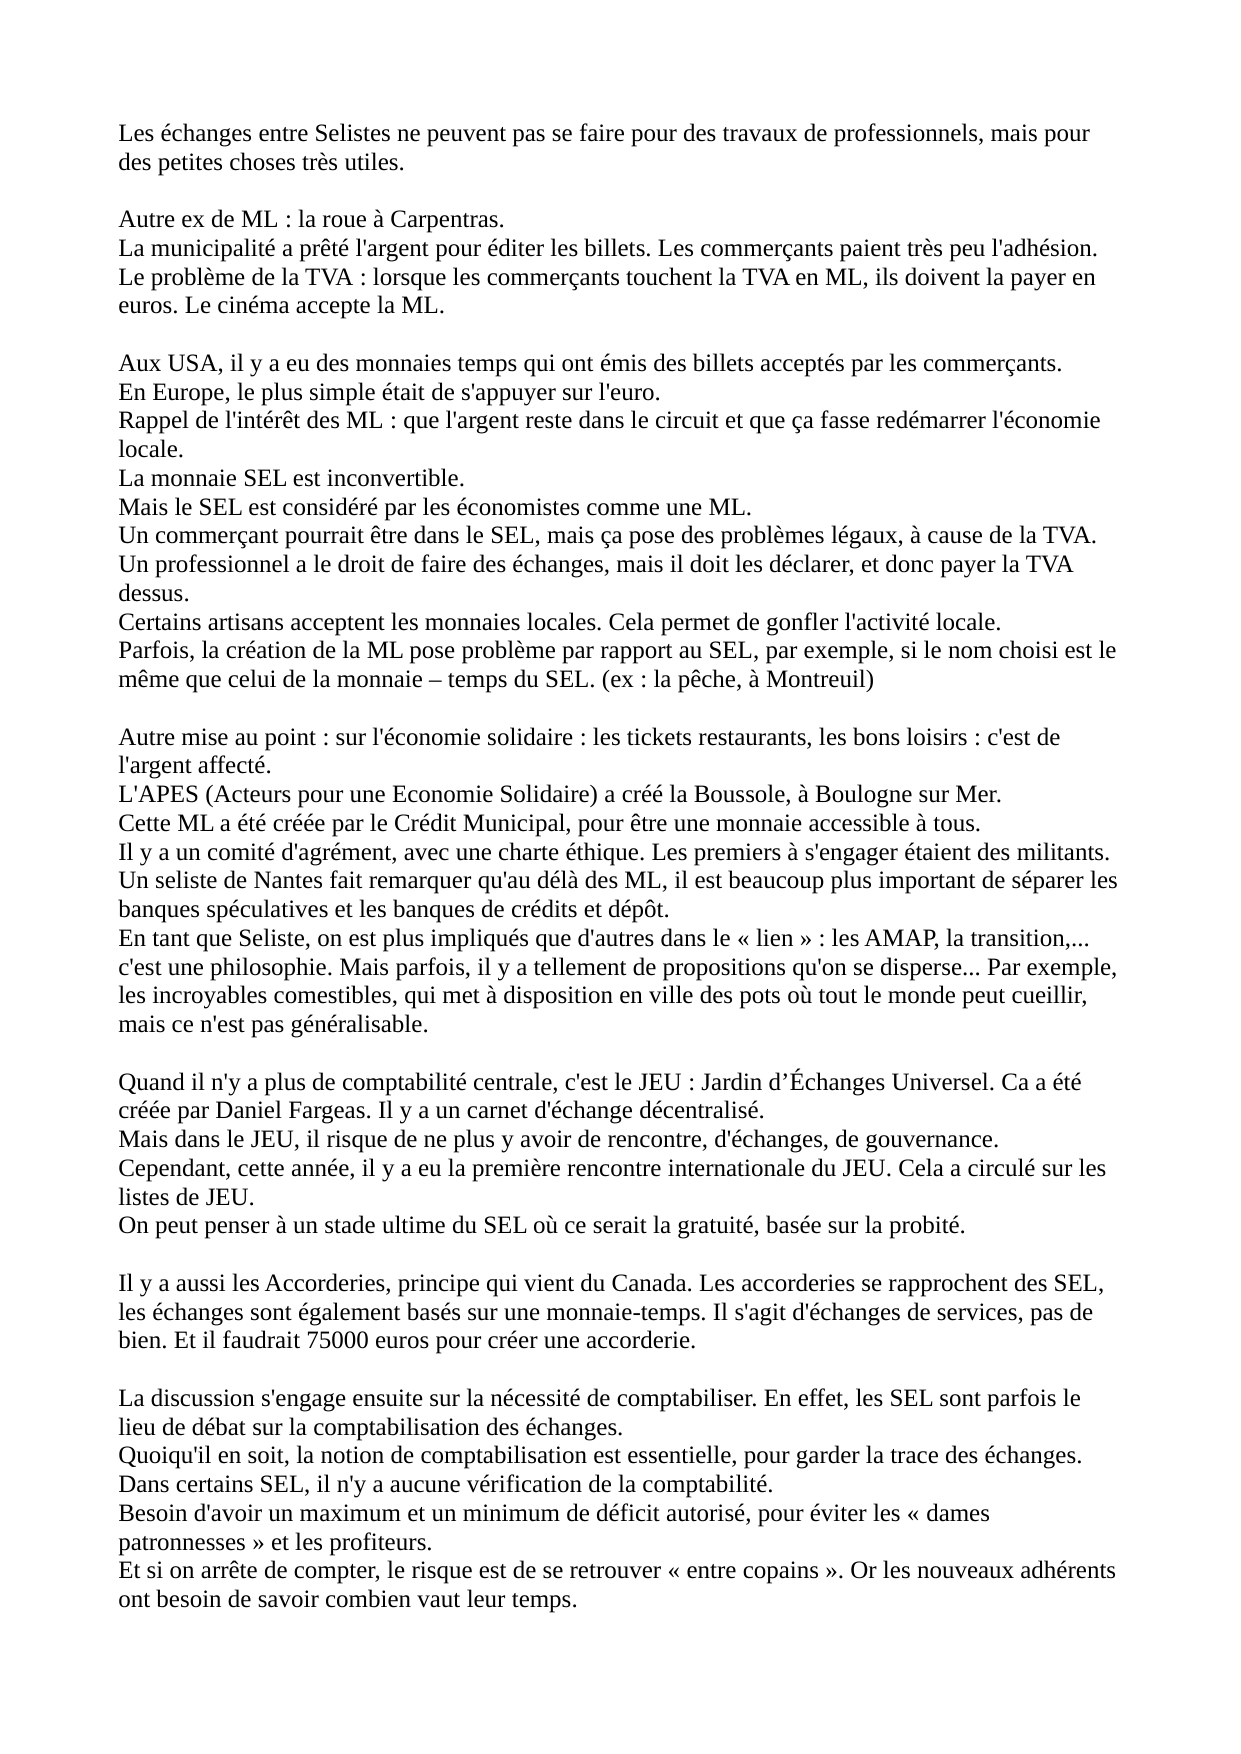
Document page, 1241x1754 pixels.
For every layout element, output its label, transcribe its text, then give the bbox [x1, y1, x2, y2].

text Le problème de la TVA : lorsque les commerçants touchent la TVA en ML, ils doivent la payer en euros. Le cinéma accepte la ML. [118, 262, 1122, 319]
text Les échanges entre Selistes ne peuvent pas se faire pour des travaux de professionnels, mais pour des petites choses très utiles. [118, 118, 1122, 176]
text L'APES (Acteurs pour une Economie Solidaire) a créé la Boussole, à Boulogne sur Mer. [118, 779, 1122, 808]
text Cependant, cette année, il y a eu la première rencontre internationale du JEU. Cela a circulé sur les listes de JEU. [118, 1153, 1122, 1211]
text Dans certains SEL, il n'y a aucune vérification de la comptabilité. [118, 1469, 1122, 1498]
text Mais dans le JEU, il risque de ne plus y avoir de rencontre, d'échanges, de gouvernance. [118, 1124, 1122, 1153]
text Parfois, la création de la ML pose problème par rapport au SEL, par exemple, si le nom choisi est le même que celui de la monnaie – temps du SEL. (ex : la pêche, à Montreuil) [118, 636, 1122, 693]
text Il y a aussi les Accorderies, principe qui vient du Canada. Les accorderies se rapprochent des SEL, les échanges sont également basés sur une monnaie-temps. Il s'agit d'échanges de services, pas de bien. Et il faudrait 75000 euros pour créer une accorderie. [118, 1268, 1122, 1354]
text On peut penser à un stade ultime du SEL où ce serait la gratuité, basée sur la probité. [118, 1211, 1122, 1239]
text Aux USA, il y a eu des monnaies temps qui ont émis des billets acceptés par les commerçants. [118, 348, 1122, 377]
text Besoin d'avoir un maximum et un minimum de déficit autorisé, pour éviter les « dames patronnesses » et les profiteurs. [118, 1498, 1122, 1556]
text Quoiqu'il en soit, la notion de comptabilisation est essentielle, pour garder la trace des échanges. [118, 1441, 1122, 1469]
text Autre ex de ML : la roue à Carpentras. [118, 204, 1122, 233]
text Cette ML a été créée par le Crédit Municipal, pour être une monnaie accessible à tous. [118, 808, 1122, 837]
text En Europe, le plus simple était de s'appuyer sur l'euro. [118, 377, 1122, 406]
text Un commerçant pourrait être dans le SEL, mais ça pose des problèmes légaux, à cause de la TVA. [118, 521, 1122, 549]
text Il y a un comité d'agrément, avec une charte éthique. Les premiers à s'engager étaient des militants. [118, 837, 1122, 866]
text La municipalité a prêté l'argent pour éditer les billets. Les commerçants paient très peu l'adhésion. [118, 233, 1122, 262]
text Un professionnel a le droit de faire des échanges, mais il doit les déclarer, et donc payer la TVA dessus. [118, 549, 1122, 607]
text La monnaie SEL est inconvertible. [118, 463, 1122, 492]
text Certains artisans acceptent les monnaies locales. Cela permet de gonfler l'activité locale. [118, 607, 1122, 636]
text La discussion s'engage ensuite sur la nécessité de comptabiliser. En effet, les SEL sont parfois le lieu de débat sur la comptabilisation des échanges. [118, 1383, 1122, 1441]
text Mais le SEL est considéré par les économistes comme une ML. [118, 492, 1122, 521]
text Autre mise au point : sur l'économie solidaire : les tickets restaurants, les bons loisirs : c'est de l'argent affecté. [118, 722, 1122, 779]
text En tant que Seliste, on est plus impliqués que d'autres dans le « lien » : les AMAP, la transition,... c'est une philosophie. Mais parfois, il y a tellement de propositions qu'on se disperse... Par exemple, les incroyables comestibles, qui met à disposition en ville des pots où tout le monde peut cueillir, mais ce n'est pas généralisable. [118, 923, 1122, 1038]
text Rappel de l'intérêt des ML : que l'argent reste dans le circuit et que ça fasse redémarrer l'économie locale. [118, 406, 1122, 463]
text Quand il n'y a plus de comptabilité centrale, c'est le JEU : Jardin d’Échanges Universel. Ca a été créée par Daniel Fargeas. Il y a un carnet d'échange décentralisé. [118, 1067, 1122, 1124]
text Un seliste de Nantes fait remarquer qu'au délà des ML, il est beaucoup plus important de séparer les banques spéculatives et les banques de crédits et dépôt. [118, 866, 1122, 923]
text Et si on arrête de compter, le risque est de se retrouver « entre copains ». Or les nouveaux adhérents ont besoin de savoir combien vaut leur temps. [118, 1556, 1122, 1613]
